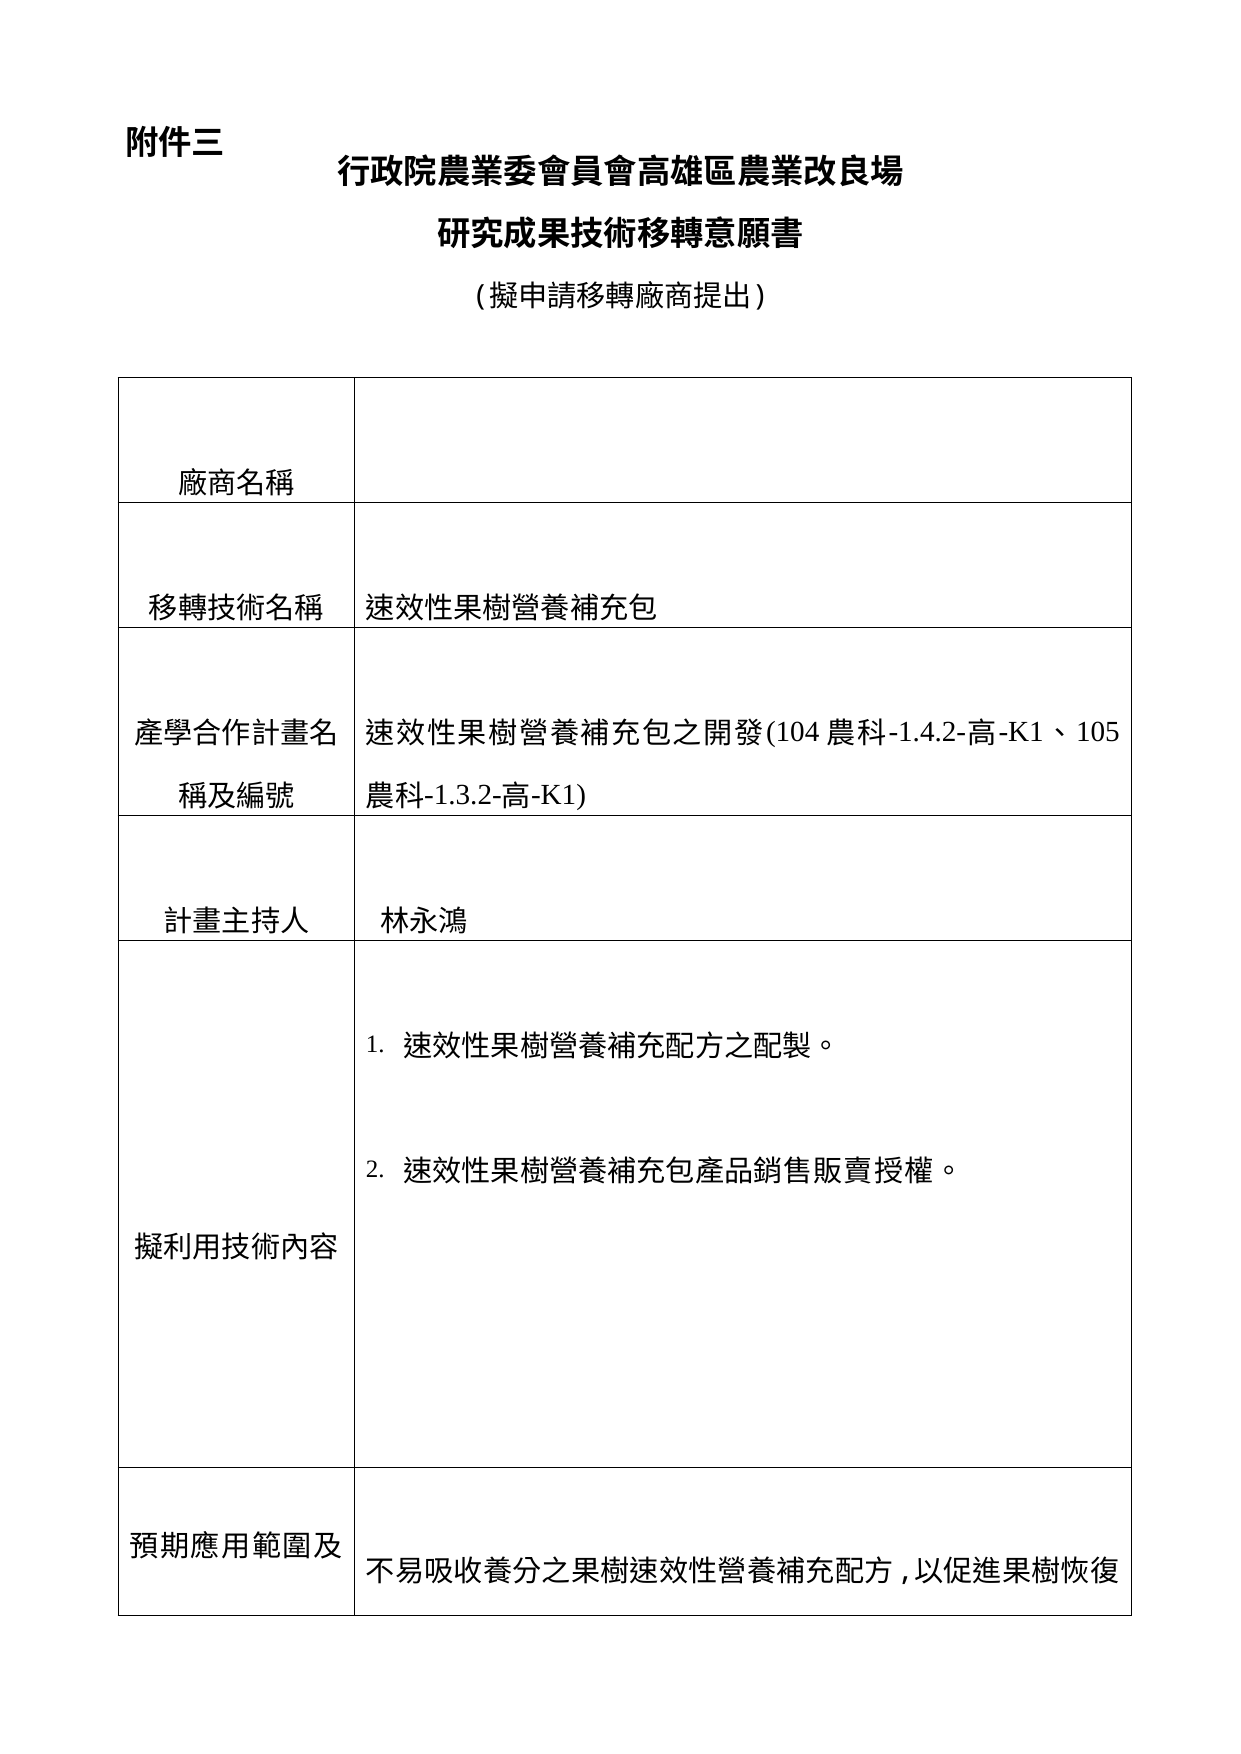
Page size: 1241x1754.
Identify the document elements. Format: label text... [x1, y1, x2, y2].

table_cell 移轉技術名稱 [119, 503, 354, 627]
table_cell 不易吸收養分之果樹速效性營養補充配方,以促進果樹恢復 [355, 1468, 1131, 1615]
table_header [355, 378, 1131, 502]
text (擬申請移轉廠商提出) [118, 252, 1122, 314]
table_cell 速效性果樹營養補充包之開發(104農科-1.4.2-高-K1、105農科-1.3.2-高-K1) [355, 628, 1131, 814]
table_cell 速效性果樹營養補充包 [355, 503, 1131, 627]
text 行政院農業委會員會高雄區農業改良場 [81, 108, 1122, 198]
table_cell 林永鴻 [355, 816, 1131, 939]
table_cell 擬利用技術內容 [119, 941, 354, 1467]
text 研究成果技術移轉意願書 [118, 189, 1122, 252]
table_cell 計畫主持人 [119, 816, 354, 939]
table_cell 速效性果樹營養補充配方之配製。 速效性果樹營養補充包產品銷售販賣授權。 [355, 941, 1131, 1467]
table_header 廠商名稱 [119, 378, 354, 502]
text 附件三 [96, 116, 253, 164]
table_cell 產學合作計畫名稱及編號 [119, 628, 354, 814]
table_cell 預期應用範圍及 [119, 1468, 354, 1615]
